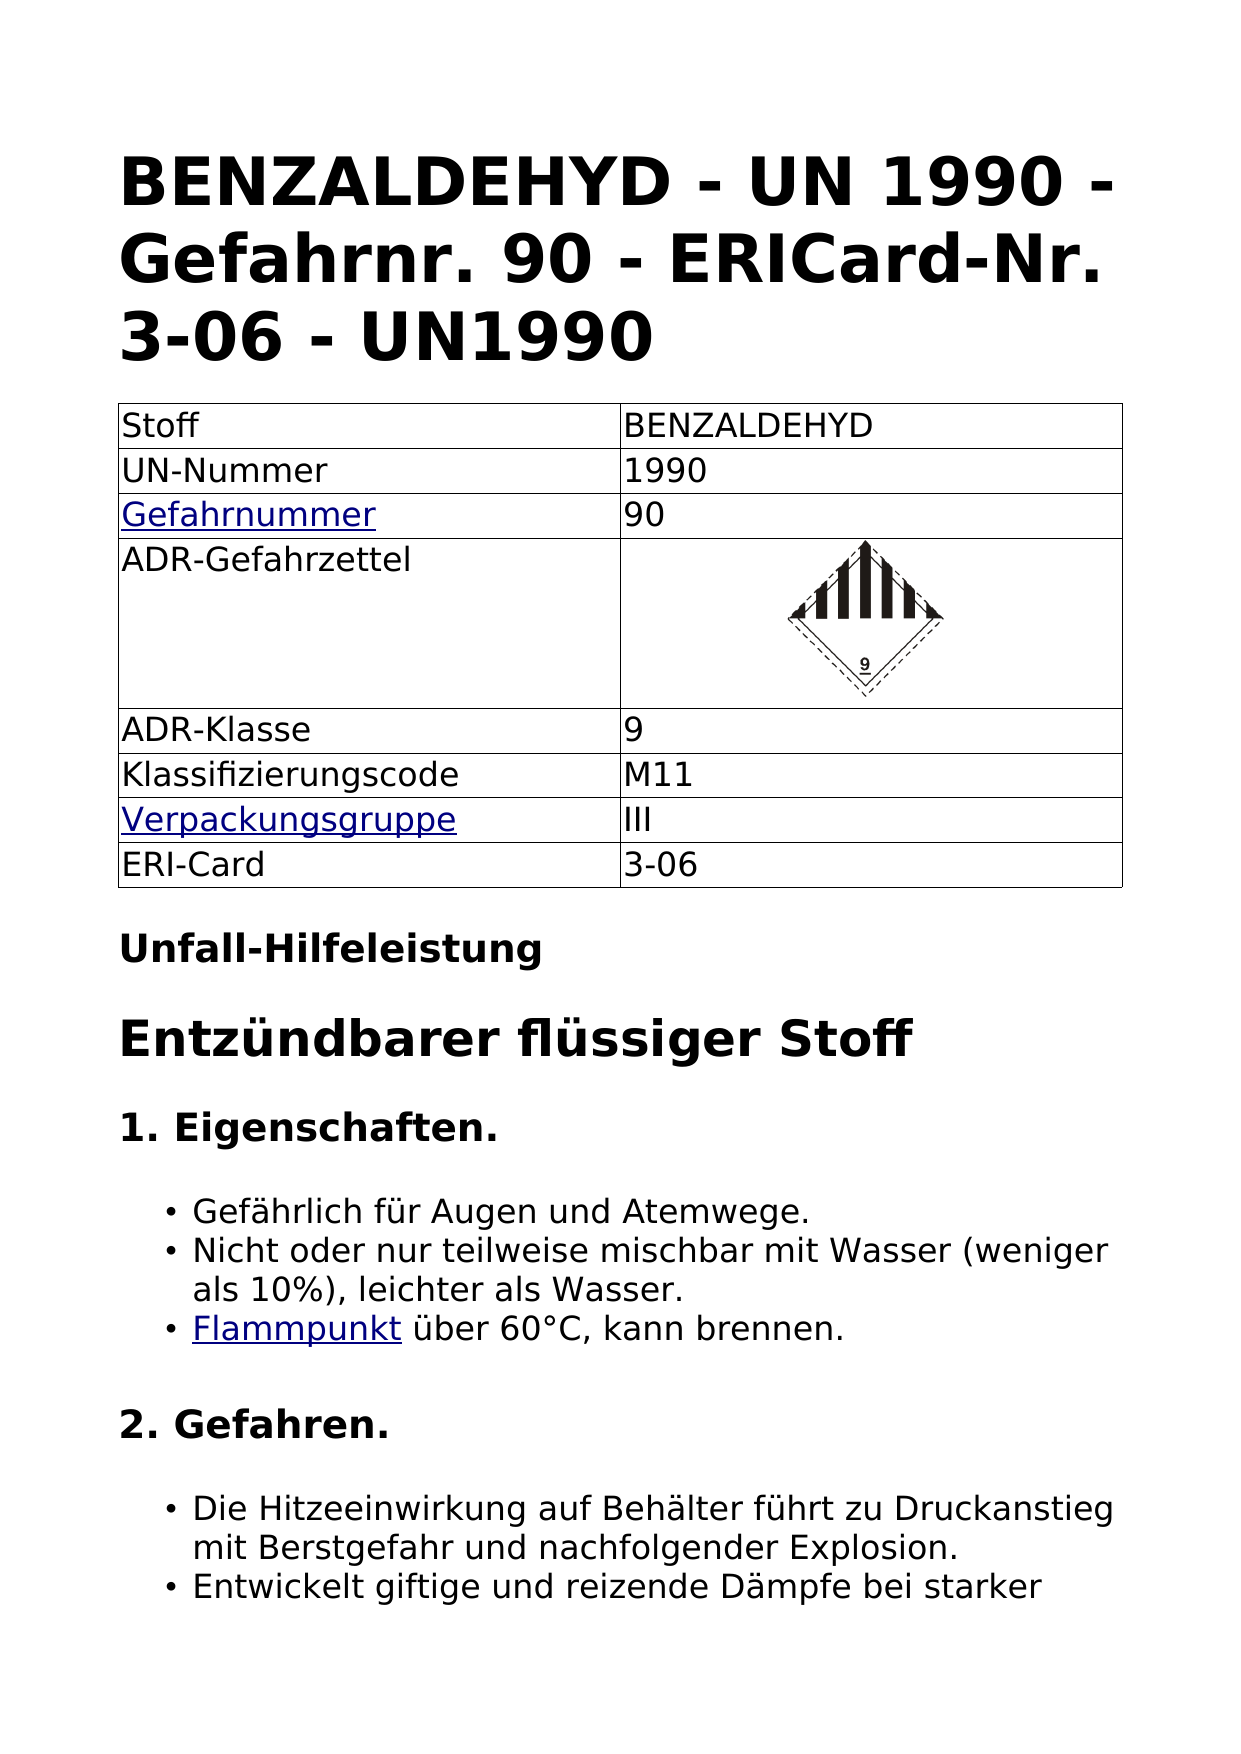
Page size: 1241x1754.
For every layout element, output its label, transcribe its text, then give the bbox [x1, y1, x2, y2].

table_header Stoff [119, 404, 620, 448]
table_cell M11 [621, 754, 1122, 797]
table_cell 9 [621, 709, 1122, 752]
table_cell [621, 539, 1122, 708]
table_cell 3-06 [621, 843, 1122, 887]
picture [787, 540, 944, 697]
table_cell Gefahrnummer [119, 494, 620, 538]
list Die Hitzeeinwirkung auf Behälter führt zu Druckanstieg mit Berstgefahr und nachfolgender Explosion. [177, 1489, 1122, 1567]
subtitle Entzündbarer flüssiger Stoff [118, 1009, 1122, 1068]
subtitle BENZALDEHYD - UN 1990 - Gefahrnr. 90 - ERICard-Nr. 3-06 - UN1990 [118, 143, 1122, 376]
list Flammpunkt über 60°C, kann brennen. [177, 1309, 1122, 1348]
subtitle 2. Gefahren. [118, 1402, 1122, 1447]
list Gefährlich für Augen und Atemwege. [177, 1192, 1122, 1231]
table_cell ERI-Card [119, 843, 620, 887]
table_cell ADR-Gefahrzettel [119, 539, 620, 708]
list Nicht oder nur teilweise mischbar mit Wasser (weniger als 10%), leichter als Wasser. [177, 1231, 1122, 1309]
table_cell 1990 [621, 449, 1122, 493]
table_cell Klassifizierungscode [119, 754, 620, 797]
table_cell Verpackungsgruppe [119, 798, 620, 842]
table_cell ADR-Klasse [119, 709, 620, 752]
table_cell 90 [621, 494, 1122, 538]
table_header BENZALDEHYD [621, 404, 1122, 448]
subtitle Unfall-Hilfeleistung [118, 927, 1122, 972]
subtitle 1. Eigenschaften. [118, 1105, 1122, 1150]
list Entwickelt giftige und reizende Dämpfe bei starker [177, 1567, 1122, 1606]
table_cell UN-Nummer [119, 449, 620, 493]
table_cell III [621, 798, 1122, 842]
